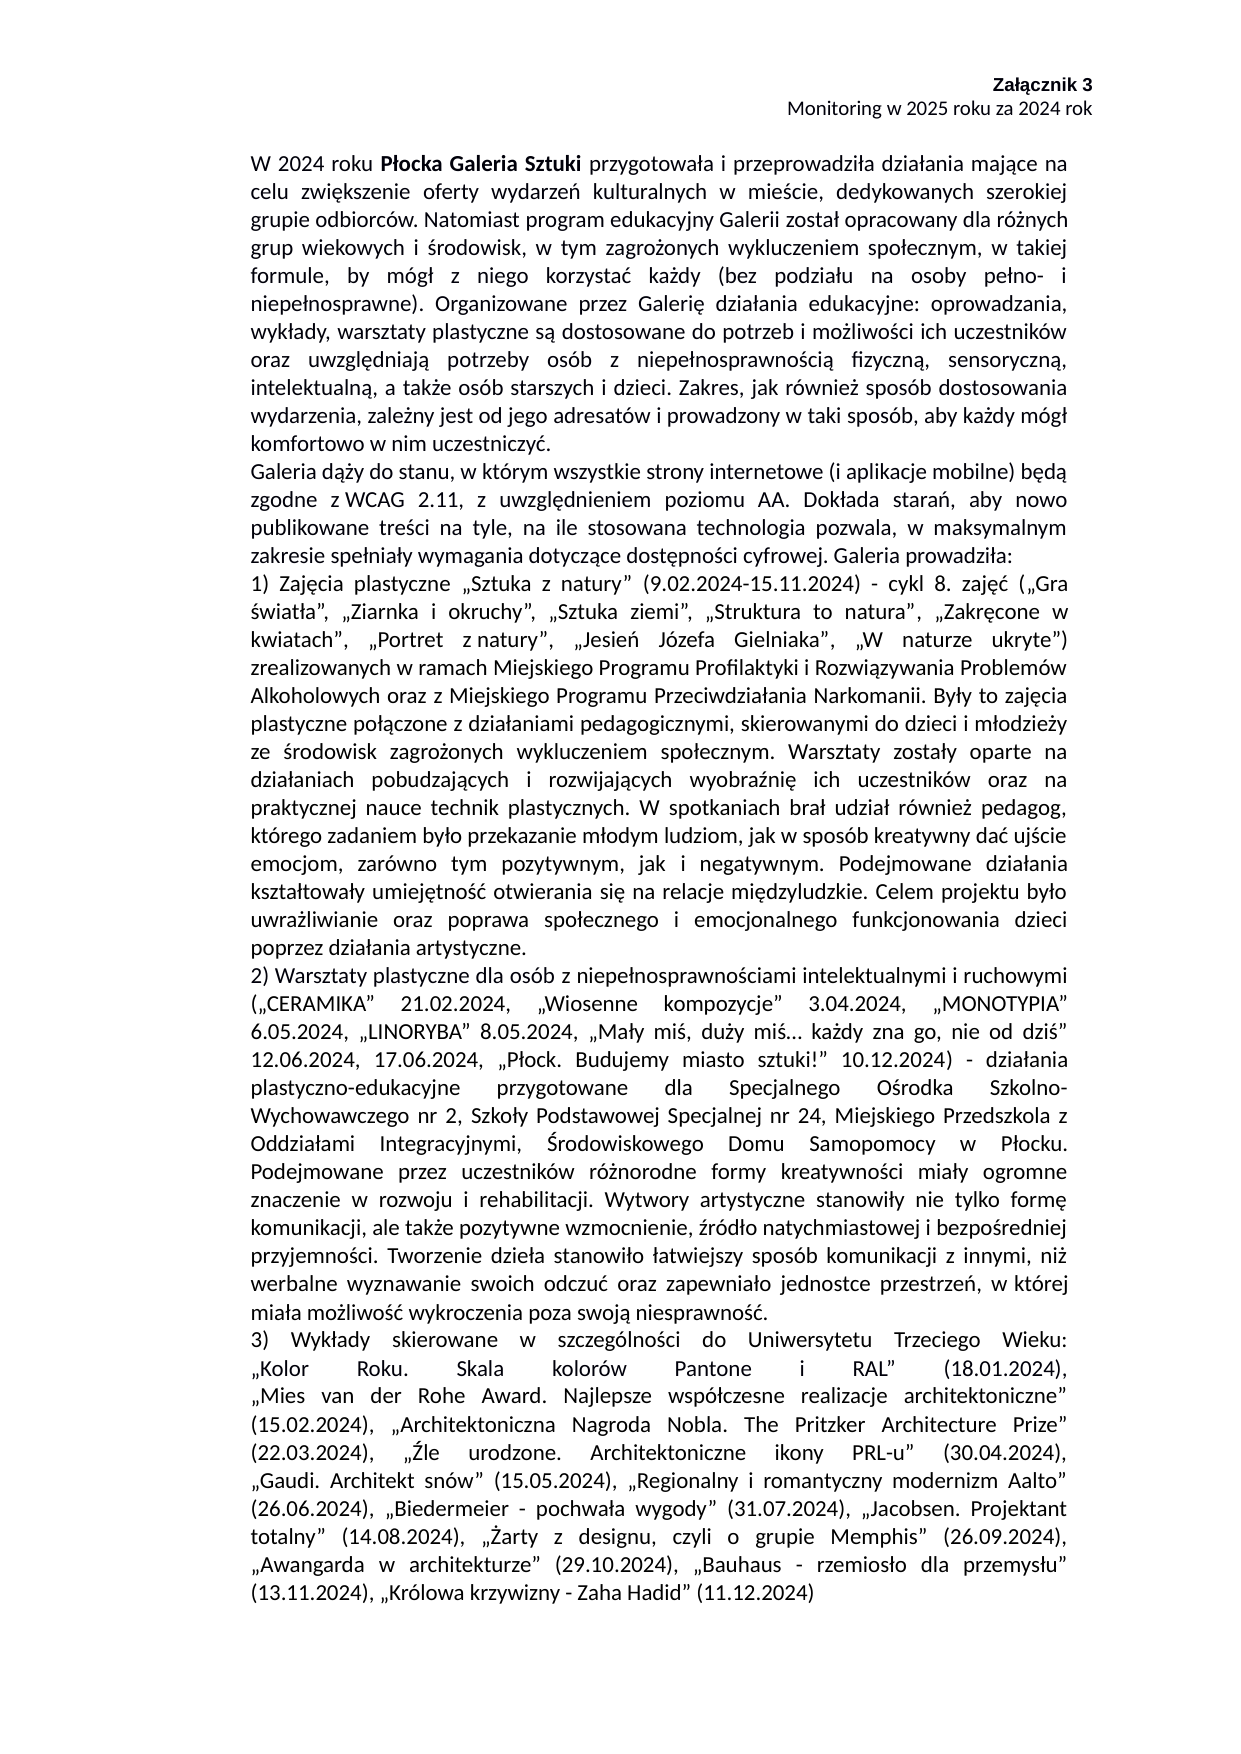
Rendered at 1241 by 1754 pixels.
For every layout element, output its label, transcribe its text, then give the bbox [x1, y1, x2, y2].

table_cell [134, 149, 166, 1606]
table_cell W 2024 roku Płocka Galeria Sztuki przygotowała i przeprowadziła działania mające na celu zwiększenie oferty wydarzeń kulturalnych w mieście, dedykowanych szerokiej grupie odbiorców. Natomiast program edukacyjny Galerii został opracowany dla różnych grup wiekowych i środowisk, w tym zagrożonych wykluczeniem społecznym, w takiej formule, by mógł z niego korzystać każdy (bez podziału na osoby pełno- i niepełnosprawne). Organizowane przez Galerię działania edukacyjne: oprowadzania, wykłady, warsztaty plastyczne są dostosowane do potrzeb i możliwości ich uczestników oraz uwzględniają potrzeby osób z niepełnosprawnością fizyczną, sensoryczną, intelektualną, a także osób starszych i dzieci. Zakres, jak również sposób dostosowania wydarzenia, zależny jest od jego adresatów i prowadzony w taki sposób, aby każdy mógł komfortowo w nim uczestniczyć. Galeria dąży do stanu, w którym wszystkie strony internetowe (i aplikacje mobilne) będą zgodne z WCAG 2.11, z uwzględnieniem poziomu AA. Dokłada starań, aby nowo publikowane treści na tyle, na ile stosowana technologia pozwala, w maksymalnym zakresie spełniały wymagania dotyczące dostępności cyfrowej. Galeria prowadziła: 1) Zajęcia plastyczne „Sztuka z natury” (9.02.2024-15.11.2024) - cykl 8. zajęć („Gra światła”, „Ziarnka i okruchy”, „Sztuka ziemi”, „Struktura to natura”, „Zakręcone w kwiatach”, „Portret z natury”, „Jesień Józefa Gielniaka”, „W naturze ukryte”) zrealizowanych w ramach Miejskiego Programu Profilaktyki i Rozwiązywania Problemów Alkoholowych oraz z Miejskiego Programu Przeciwdziałania Narkomanii. Były to zajęcia plastyczne połączone z działaniami pedagogicznymi, skierowanymi do dzieci i młodzieży ze środowisk zagrożonych wykluczeniem społecznym. Warsztaty zostały oparte na działaniach pobudzających i rozwijających wyobraźnię ich uczestników oraz na praktycznej nauce technik plastycznych. W spotkaniach brał udział również pedagog, którego zadaniem było przekazanie młodym ludziom, jak w sposób kreatywny dać ujście emocjom, zarówno tym pozytywnym, jak i negatywnym. Podejmowane działania kształtowały umiejętność otwierania się na relacje międzyludzkie. Celem projektu było uwrażliwianie oraz poprawa społecznego i emocjonalnego funkcjonowania dzieci poprzez działania artystyczne. 2) Warsztaty plastyczne dla osób z niepełnosprawnościami intelektualnymi i ruchowymi („CERAMIKA” 21.02.2024, „Wiosenne kompozycje” 3.04.2024, „MONOTYPIA” 6.05.2024, „LINORYBA” 8.05.2024, „Mały miś, duży miś… każdy zna go, nie od dziś” 12.06.2024, 17.06.2024, „Płock. Budujemy miasto sztuki!” 10.12.2024) - działania plastyczno-edukacyjne przygotowane dla Specjalnego Ośrodka Szkolno-Wychowawczego nr 2, Szkoły Podstawowej Specjalnej nr 24, Miejskiego Przedszkola z Oddziałami Integracyjnymi, Środowiskowego Domu Samopomocy w Płocku. Podejmowane przez uczestników różnorodne formy kreatywności miały ogromne znaczenie w rozwoju i rehabilitacji. Wytwory artystyczne stanowiły nie tylko formę komunikacji, ale także pozytywne wzmocnienie, źródło natychmiastowej i bezpośredniej przyjemności. Tworzenie dzieła stanowiło łatwiejszy sposób komunikacji z innymi, niż werbalne wyznawanie swoich odczuć oraz zapewniało jednostce przestrzeń, w której miała możliwość wykroczenia poza swoją niesprawność. 3) Wykłady skierowane w szczególności do Uniwersytetu Trzeciego Wieku: „Kolor Roku. Skala kolorów Pantone i RAL” (18.01.2024), „Mies van der Rohe Award. Najlepsze współczesne realizacje architektoniczne” (15.02.2024), „Architektoniczna Nagroda Nobla. The Pritzker Architecture Prize” (22.03.2024), „Źle urodzone. Architektoniczne ikony PRL-u” (30.04.2024), „Gaudi. Architekt snów” (15.05.2024), „Regionalny i romantyczny modernizm Aalto” (26.06.2024), „Biedermeier - pochwała wygody” (31.07.2024), „Jacobsen. Projektant totalny” (14.08.2024), „Żarty z designu, czyli o grupie Memphis” (26.09.2024), „Awangarda w architekturze” (29.10.2024), „Bauhaus - rzemiosło dla przemysłu” (13.11.2024), „Królowa krzywizny - Zaha Hadid” (11.12.2024) [237, 149, 1079, 1606]
table_cell [204, 149, 237, 1606]
table_cell [166, 149, 204, 1606]
